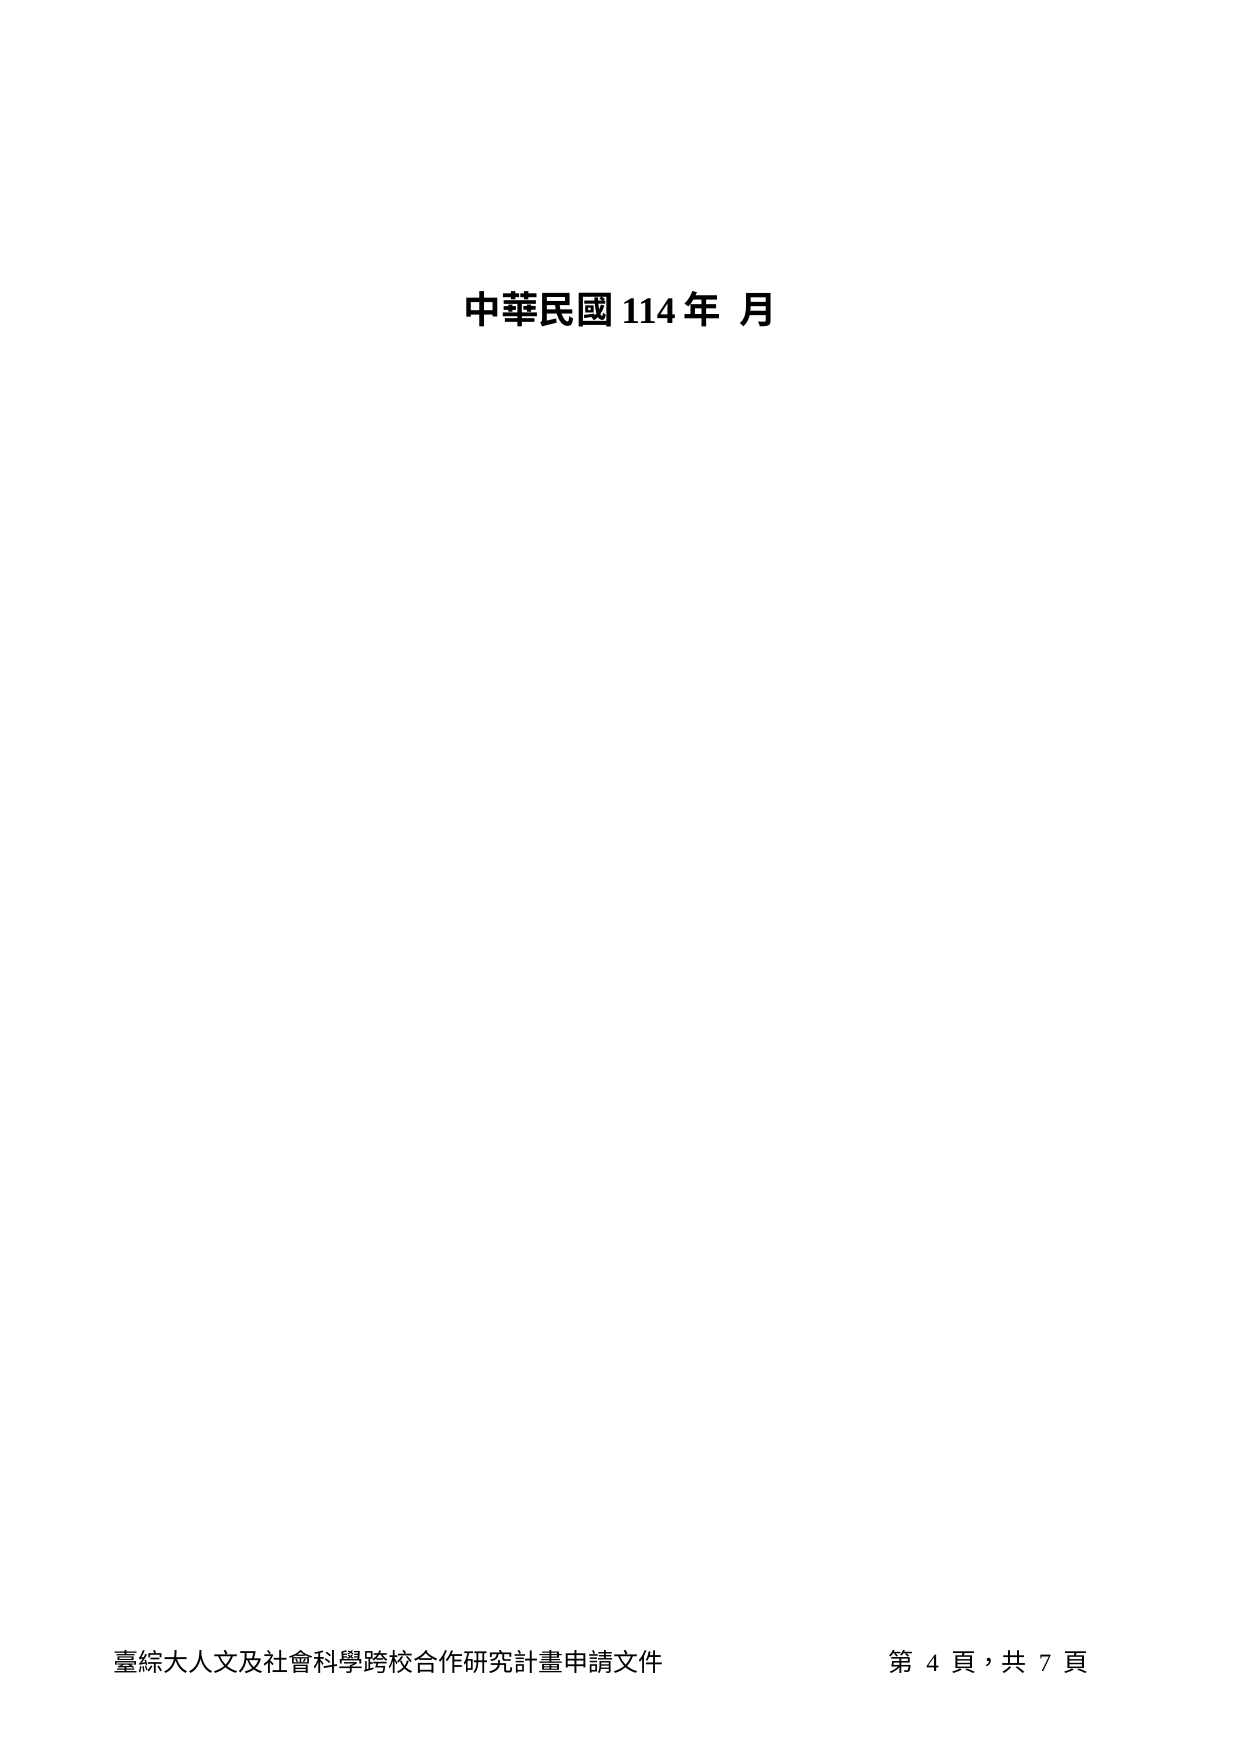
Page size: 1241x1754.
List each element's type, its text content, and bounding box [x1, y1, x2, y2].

text 中華民國114年 月 [89, 265, 1152, 328]
